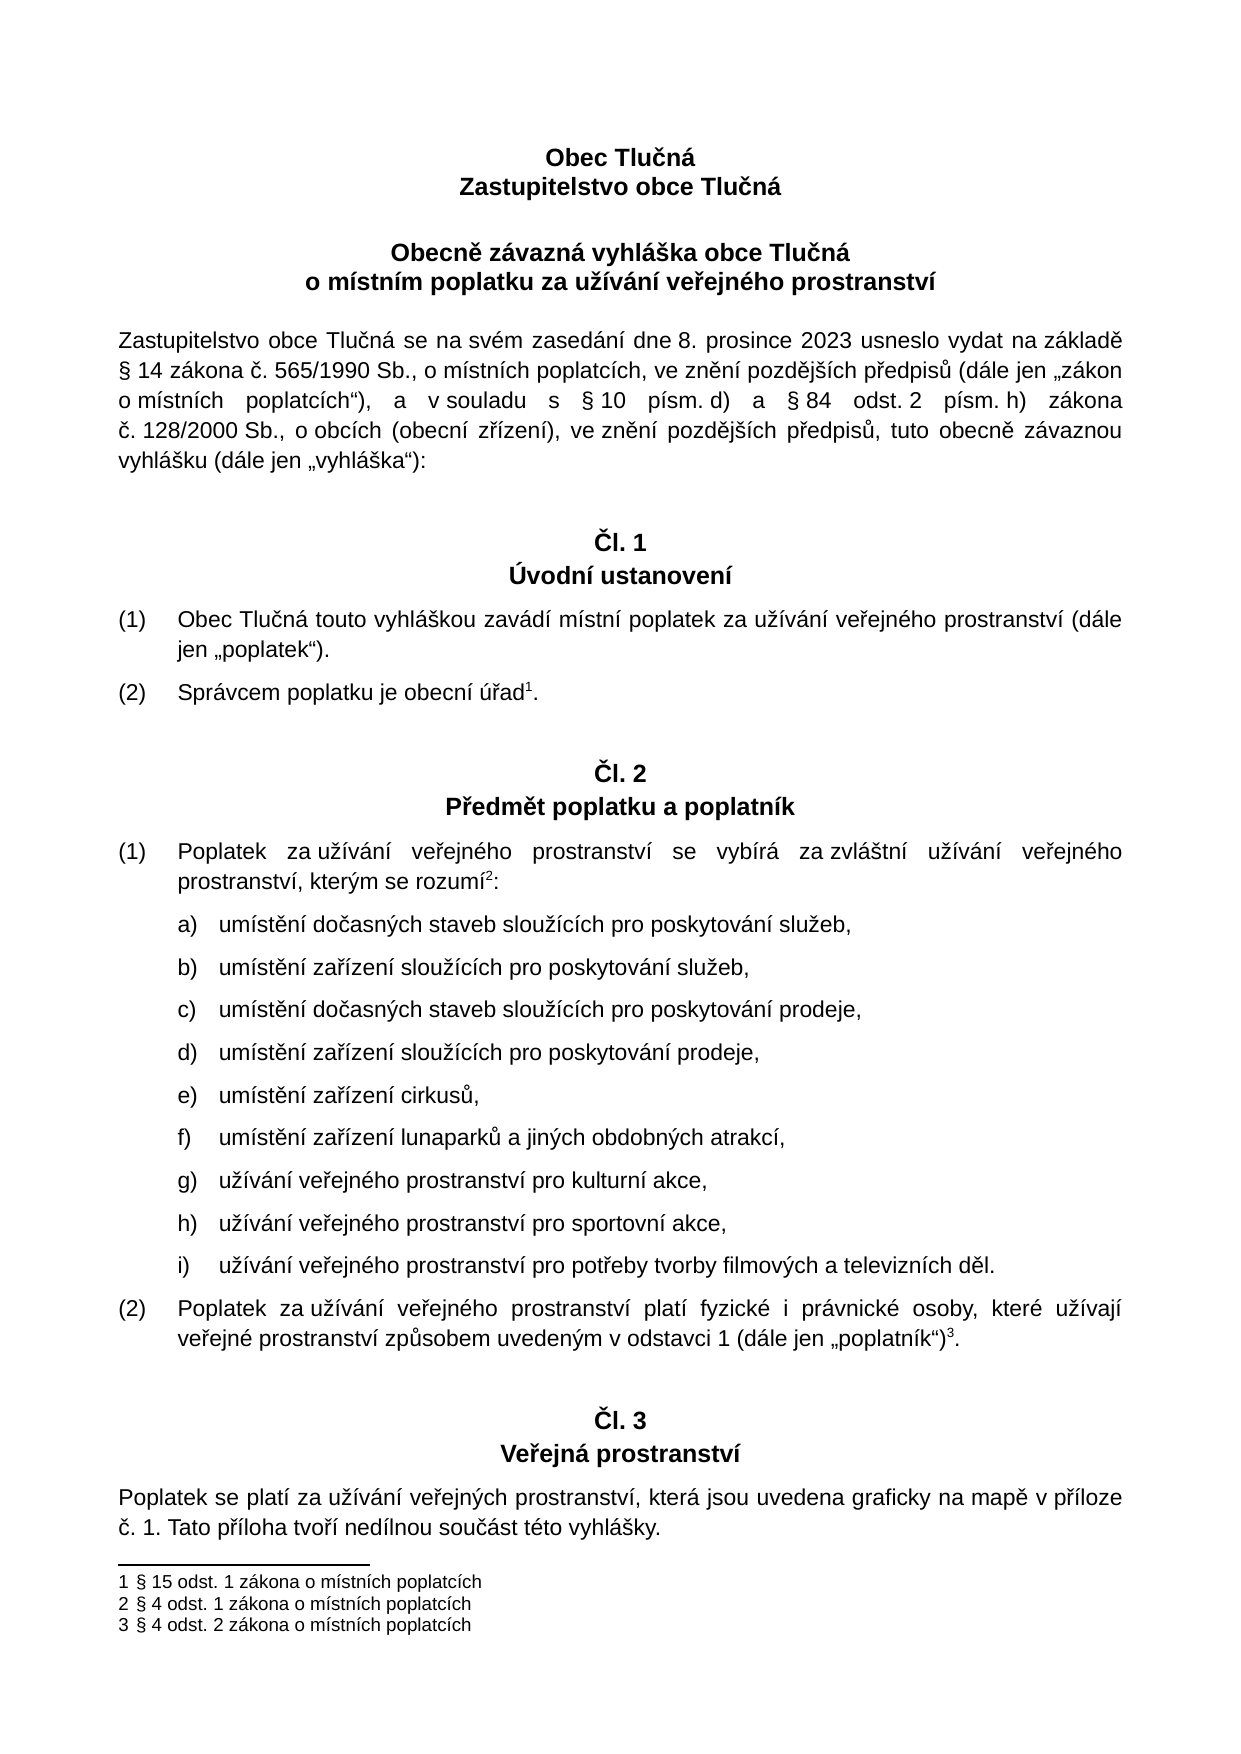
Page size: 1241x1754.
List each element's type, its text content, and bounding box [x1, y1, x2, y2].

list § 4 odst. 1 zákona o místních poplatcích [118, 1592, 1122, 1614]
list umístění dočasných staveb sloužících pro poskytování služeb, [177, 911, 1122, 937]
subtitle Obecně závazná vyhláška obce Tlučná o místním poplatku za užívání veřejného prostranství [118, 238, 1122, 295]
list Správcem poplatku je obecní úřad. [118, 679, 1122, 706]
list umístění zařízení sloužících pro poskytování služeb, [177, 953, 1122, 980]
list § 4 odst. 2 zákona o místních poplatcích [118, 1614, 1122, 1635]
list užívání veřejného prostranství pro potřeby tvorby filmových a televizních děl. [177, 1252, 1122, 1279]
list umístění zařízení cirkusů, [177, 1082, 1122, 1108]
title Obec Tlučná Zastupitelstvo obce Tlučná [118, 143, 1122, 201]
text Poplatek se platí za užívání veřejných prostranství, která jsou uvedena graficky na mapě v příloze č. 1. Tato příloha tvoří nedílnou součást této vyhlášky. [118, 1484, 1122, 1541]
list užívání veřejného prostranství pro kulturní akce, [177, 1167, 1122, 1193]
subtitle Čl. 2 Předmět poplatku a poplatník [118, 759, 1122, 821]
list § 15 odst. 1 zákona o místních poplatcích [118, 1571, 1122, 1592]
list Poplatek za užívání veřejného prostranství platí fyzické i právnické osoby, které užívají veřejné prostranství způsobem uvedeným v odstavci 1 (dále jen „poplatník“). [118, 1295, 1122, 1352]
subtitle Čl. 3 Veřejná prostranství [118, 1406, 1122, 1467]
text Zastupitelstvo obce Tlučná se na svém zasedání dne 8. prosince 2023 usneslo vydat na základě § 14 zákona č. 565/1990 Sb., o místních poplatcích, ve znění pozdějších předpisů (dále jen „zákon o místních poplatcích“), a v souladu s § 10 písm. d) a § 84 odst. 2 písm. h) zákona č. 128/2000 Sb., o obcích (obecní zřízení), ve znění pozdějších předpisů, tuto obecně závaznou vyhlášku (dále jen „vyhláška“): [118, 327, 1122, 474]
list užívání veřejného prostranství pro sportovní akce, [177, 1210, 1122, 1236]
list Poplatek za užívání veřejného prostranství se vybírá za zvláštní užívání veřejného prostranství, kterým se rozumí: [118, 838, 1122, 894]
list Obec Tlučná touto vyhláškou zavádí místní poplatek za užívání veřejného prostranství (dále jen „poplatek“). [118, 606, 1122, 663]
subtitle Čl. 1 Úvodní ustanovení [118, 528, 1122, 589]
list umístění zařízení sloužících pro poskytování prodeje, [177, 1039, 1122, 1065]
list umístění dočasných staveb sloužících pro poskytování prodeje, [177, 996, 1122, 1023]
list umístění zařízení lunaparků a jiných obdobných atrakcí, [177, 1124, 1122, 1151]
